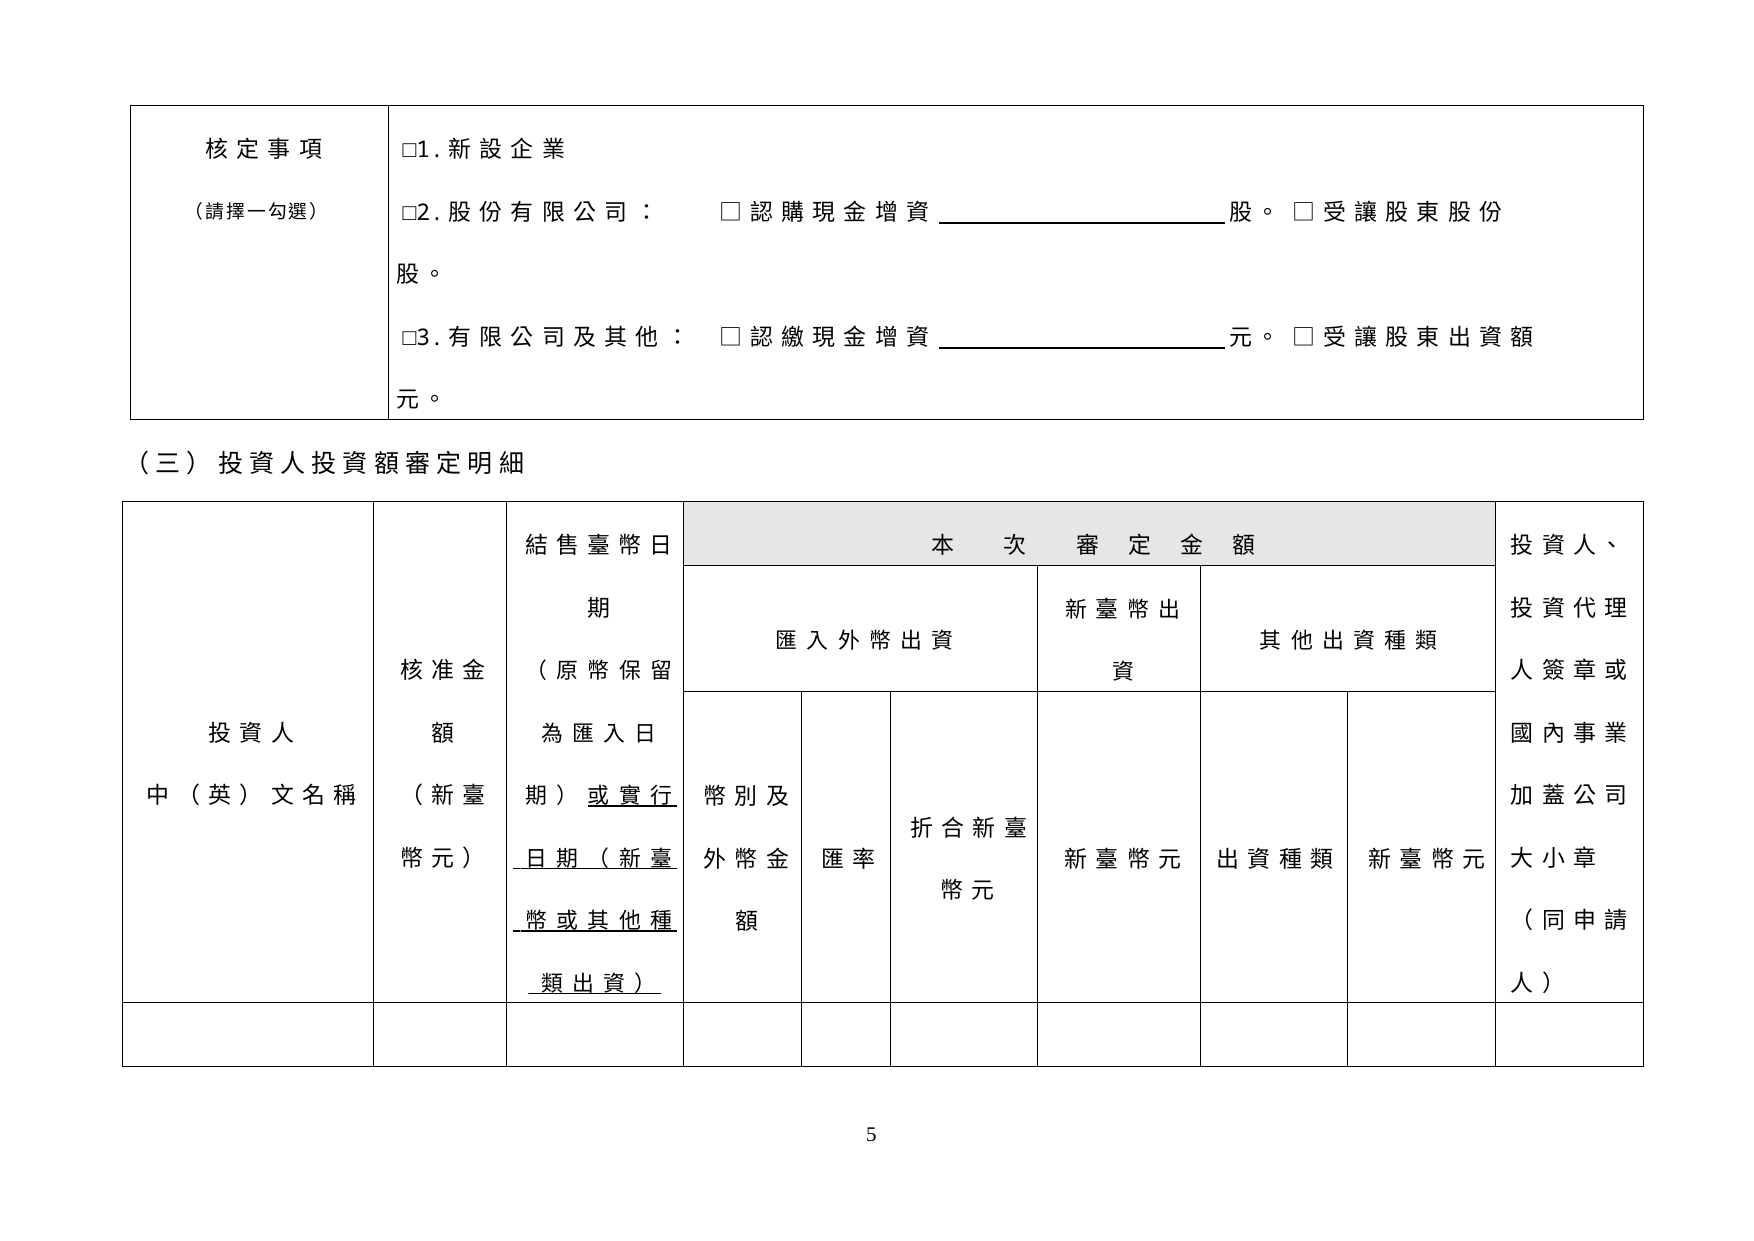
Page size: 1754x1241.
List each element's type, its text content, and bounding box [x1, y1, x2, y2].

table_cell [1348, 1003, 1495, 1066]
table_cell 新臺幣出資 [1038, 566, 1200, 691]
table_cell [684, 1003, 801, 1066]
table_cell 出資種類 [1201, 692, 1347, 1002]
table_header 投資人 中（英）文名稱 [123, 502, 373, 1002]
table_cell 匯入外幣出資 [684, 566, 1037, 691]
table_header 本 次 審 定 金 額 [684, 502, 1495, 565]
table_cell 新臺幣元 [1348, 692, 1495, 1002]
table_cell [507, 1003, 683, 1066]
table_cell [1201, 1003, 1347, 1066]
table_cell 幣別及外幣金額 [684, 692, 801, 1002]
table_cell [374, 1003, 506, 1066]
table_cell □1.新設企業 □2.股份有限公司： □認購現金增資 股。□受讓股東股份 股。 □3.有限公司及其他： □認繳現金增資 元。□受讓股東出資額 元。 [389, 106, 1643, 419]
table_cell [891, 1003, 1037, 1066]
table_cell 核定事項 （請擇一勾選） [131, 106, 388, 419]
table_cell [802, 1003, 890, 1066]
table_header 投資人、投資代理人簽章或國內事業加蓋公司大小章 （同申請人） [1496, 502, 1643, 1002]
table_cell [1496, 1003, 1643, 1066]
table_cell [123, 1003, 373, 1066]
table_cell [1038, 1003, 1200, 1066]
table_cell 其他出資種類 [1201, 566, 1495, 691]
table_cell 新臺幣元 [1038, 692, 1200, 1002]
table_cell 匯率 [802, 692, 890, 1002]
table_header 核准金額 （新臺幣元） [374, 502, 506, 1002]
table_cell 折合新臺幣元 [891, 692, 1037, 1002]
table_header 結售臺幣日期 （原幣保留為匯入日期）或實行日期（新臺幣或其他種類出資） [507, 502, 683, 1002]
text （三）投資人投資額審定明細 [90, 420, 1652, 482]
